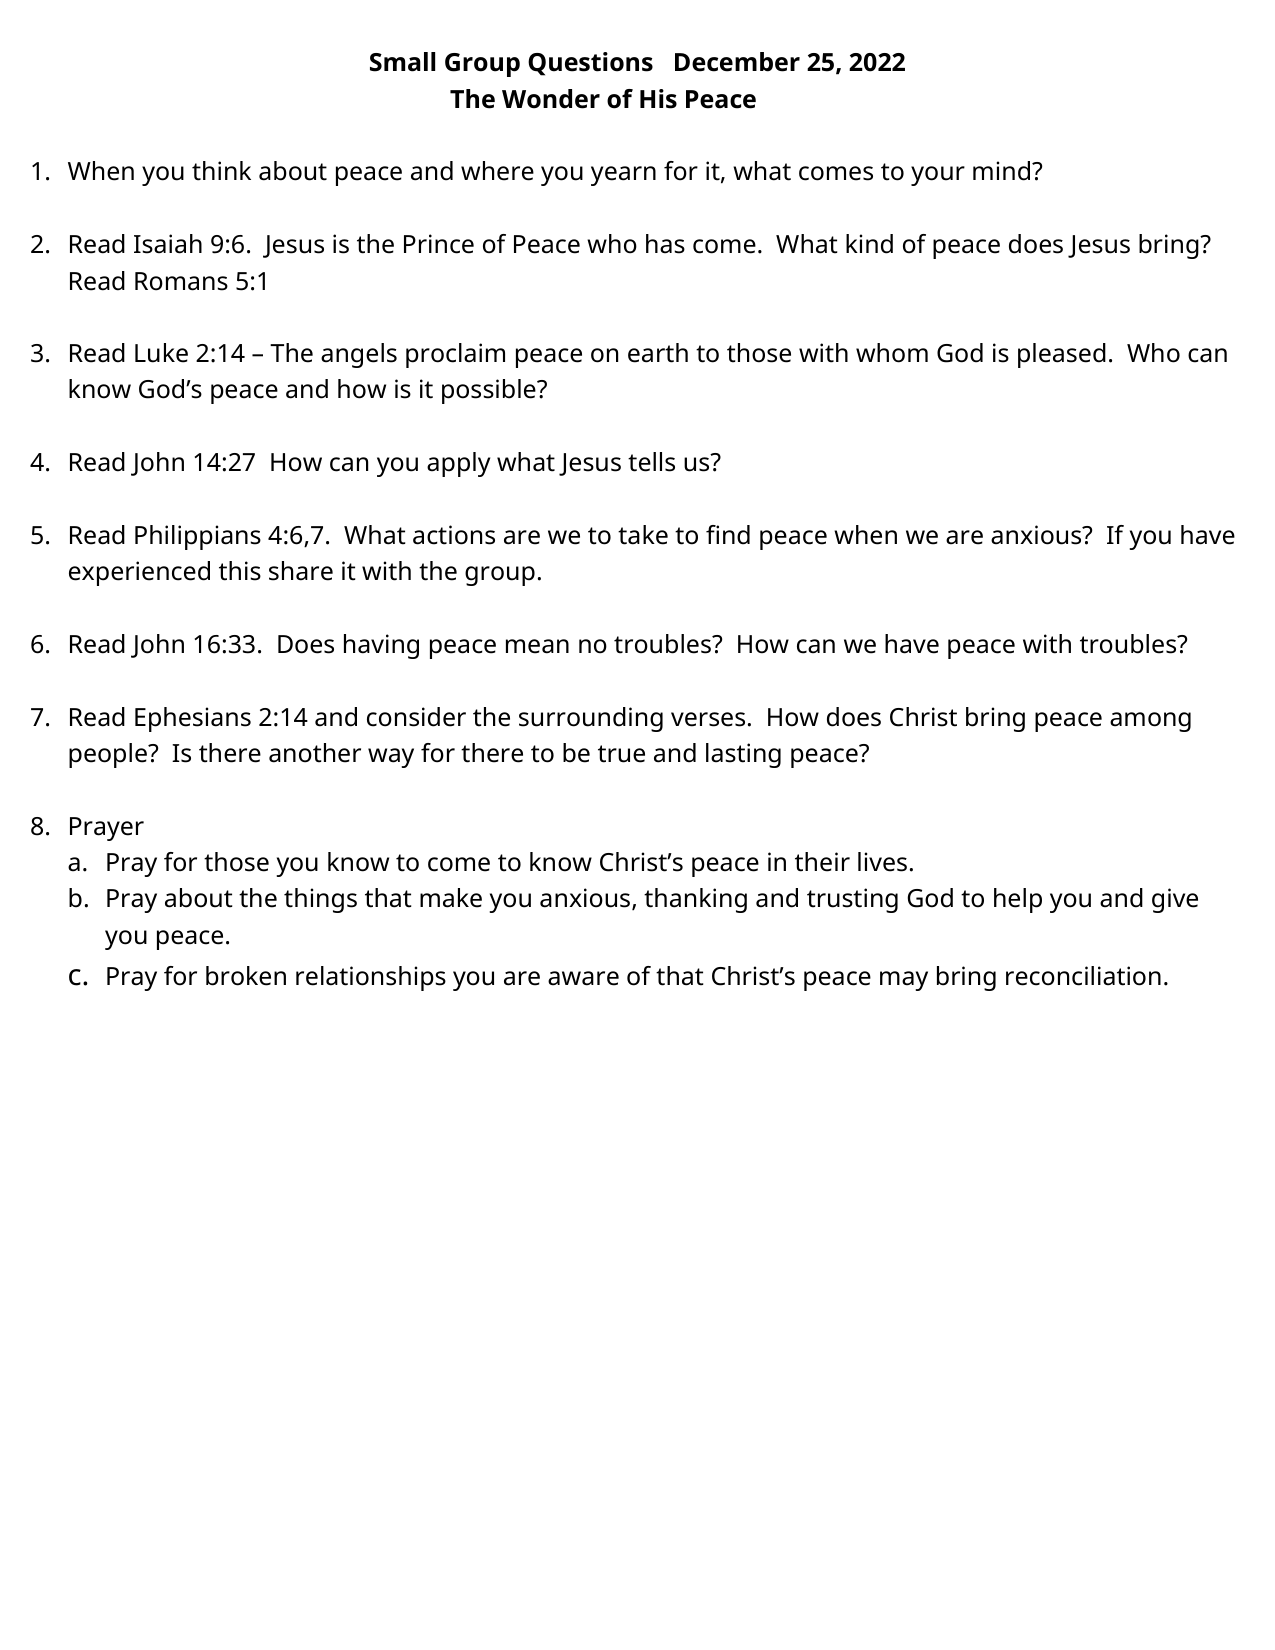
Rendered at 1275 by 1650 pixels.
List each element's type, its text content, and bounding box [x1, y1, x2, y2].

list Read John 14:27 How can you apply what Jesus tells us? [30, 445, 1245, 479]
list Read Ephesians 2:14 and consider the surrounding verses. How does Christ bring peace among people? Is there another way for there to be true and lasting peace? [30, 699, 1245, 770]
list Prayer [30, 808, 1245, 842]
list Pray for those you know to come to know Christ’s peace in their lives. [67, 845, 1245, 879]
list Read John 16:33. Does having peace mean no troubles? How can we have peace with troubles? [30, 627, 1245, 661]
list Read Philippians 4:6,7. What actions are we to take to find peace when we are anxious? If you have experienced this share it with the group. [30, 518, 1245, 588]
list Read Isaiah 9:6. Jesus is the Prince of Peace who has come. What kind of peace does Jesus bring? Read Romans 5:1 [30, 227, 1245, 297]
list Pray about the things that make you anxious, thanking and trusting God to help you and give you peace. [67, 881, 1245, 952]
list Pray for broken relationships you are aware of that Christ’s peace may bring reconciliation. [67, 954, 1245, 993]
list Read Luke 2:14 – The angels proclaim peace on earth to those with whom God is pleased. Who can know God’s peace and how is it possible? [30, 336, 1245, 406]
text Small Group Questions December 25, 2022 [30, 45, 1245, 79]
text The Wonder of His Peace [30, 81, 1245, 115]
list When you think about peace and where you yearn for it, what comes to your mind? [30, 154, 1245, 188]
